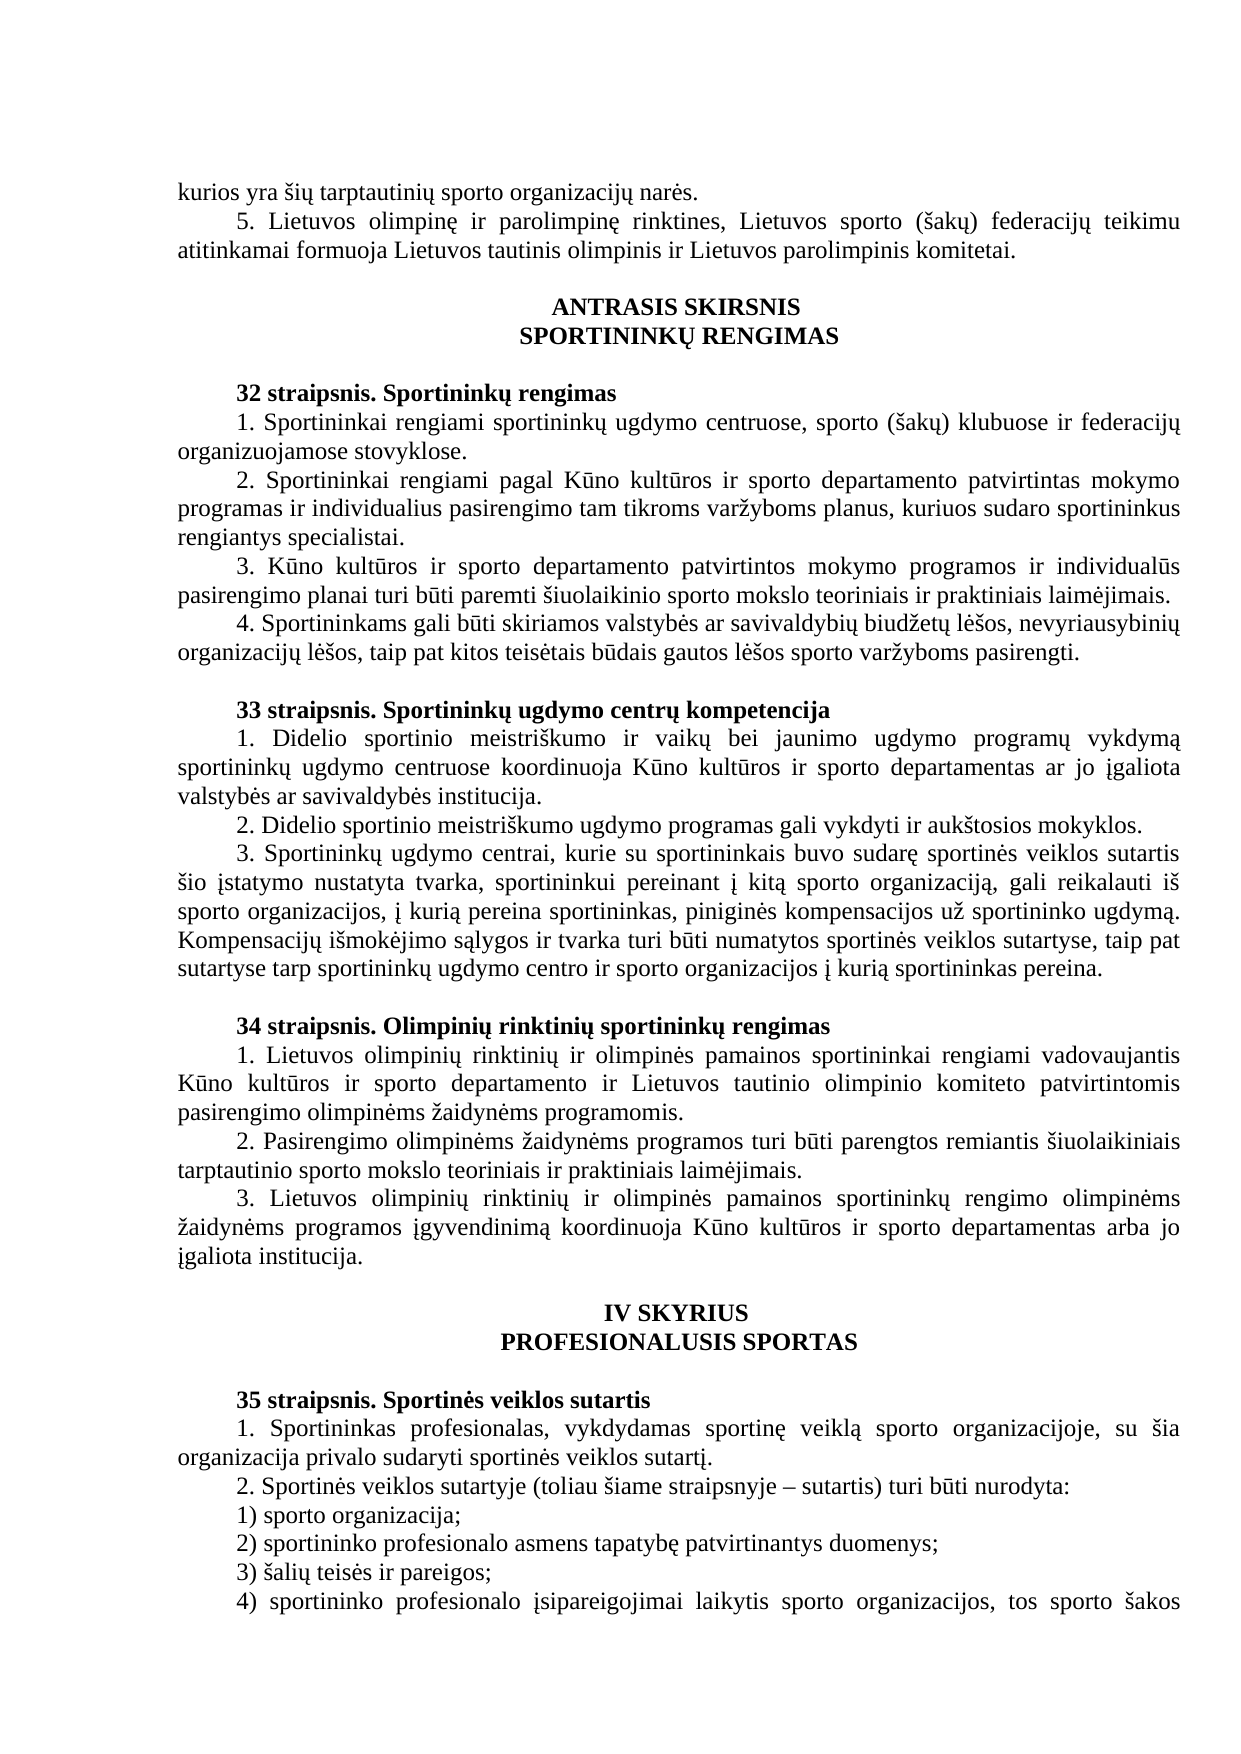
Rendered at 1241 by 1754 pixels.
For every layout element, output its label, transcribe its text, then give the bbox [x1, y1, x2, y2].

text 2. Pasirengimo olimpinėms žaidynėms programos turi būti parengtos remiantis šiuolaikiniais tarptautinio sporto mokslo teoriniais ir praktiniais laimėjimais. [177, 1126, 1181, 1183]
text 33 straipsnis. Sportininkų ugdymo centrų kompetencija [177, 695, 1181, 723]
text ANTRASIS SKIRSNIS [177, 292, 1181, 321]
text 1. Lietuvos olimpinių rinktinių ir olimpinės pamainos sportininkai rengiami vadovaujantis Kūno kultūros ir sporto departamento ir Lietuvos tautinio olimpinio komiteto patvirtintomis pasirengimo olimpinėms žaidynėms programomis. [177, 1040, 1181, 1126]
text 3. Sportininkų ugdymo centrai, kurie su sportininkais buvo sudarę sportinės veiklos sutartis šio įstatymo nustatyta tvarka, sportininkui pereinant į kitą sporto organizaciją, gali reikalauti iš sporto organizacijos, į kurią pereina sportininkas, piniginės kompensacijos už sportininko ugdymą. Kompensacijų išmokėjimo sąlygos ir tvarka turi būti numatytos sportinės veiklos sutartyse, taip pat sutartyse tarp sportininkų ugdymo centro ir sporto organizacijos į kurią sportininkas pereina. [177, 838, 1181, 982]
text 1. Didelio sportinio meistriškumo ir vaikų bei jaunimo ugdymo programų vykdymą sportininkų ugdymo centruose koordinuoja Kūno kultūros ir sporto departamentas ar jo įgaliota valstybės ar savivaldybės institucija. [177, 723, 1181, 810]
text 2. Sportinės veiklos sutartyje (toliau šiame straipsnyje – sutartis) turi būti nurodyta: [177, 1471, 1181, 1500]
text 35 straipsnis. Sportinės veiklos sutartis [177, 1385, 1181, 1413]
text IV SKYRIUS [177, 1298, 1181, 1327]
text 4) sportininko profesionalo įsipareigojimai laikytis sporto organizacijos, tos sporto šakos [177, 1586, 1181, 1615]
text 2. Didelio sportinio meistriškumo ugdymo programas gali vykdyti ir aukštosios mokyklos. [177, 810, 1181, 838]
text 1. Sportininkai rengiami sportininkų ugdymo centruose, sporto (šakų) klubuose ir federacijų organizuojamose stovyklose. [177, 407, 1181, 465]
text kurios yra šių tarptautinių sporto organizacijų narės. [177, 177, 1181, 206]
text 32 straipsnis. Sportininkų rengimas [177, 378, 1181, 407]
text 5. Lietuvos olimpinę ir parolimpinę rinktines, Lietuvos sporto (šakų) federacijų teikimu atitinkamai formuoja Lietuvos tautinis olimpinis ir Lietuvos parolimpinis komitetai. [177, 206, 1181, 263]
text 1. Sportininkas profesionalas, vykdydamas sportinę veiklą sporto organizacijoje, su šia organizacija privalo sudaryti sportinės veiklos sutartį. [177, 1413, 1181, 1471]
text 4. Sportininkams gali būti skiriamos valstybės ar savivaldybių biudžetų lėšos, nevyriausybinių organizacijų lėšos, taip pat kitos teisėtais būdais gautos lėšos sporto varžyboms pasirengti. [177, 608, 1181, 666]
text 2. Sportininkai rengiami pagal Kūno kultūros ir sporto departamento patvirtintas mokymo programas ir individualius pasirengimo tam tikroms varžyboms planus, kuriuos sudaro sportininkus rengiantys specialistai. [177, 465, 1181, 551]
text 3) šalių teisės ir pareigos; [177, 1557, 1181, 1586]
text 1) sporto organizacija; [177, 1500, 1181, 1528]
text PROFESIONALUSIS SPORTAS [177, 1327, 1181, 1356]
text SPORTININKŲ RENGIMAS [177, 321, 1181, 350]
text 3. Lietuvos olimpinių rinktinių ir olimpinės pamainos sportininkų rengimo olimpinėms žaidynėms programos įgyvendinimą koordinuoja Kūno kultūros ir sporto departamentas arba jo įgaliota institucija. [177, 1183, 1181, 1270]
text 2) sportininko profesionalo asmens tapatybę patvirtinantys duomenys; [177, 1528, 1181, 1557]
text 3. Kūno kultūros ir sporto departamento patvirtintos mokymo programos ir individualūs pasirengimo planai turi būti paremti šiuolaikinio sporto mokslo teoriniais ir praktiniais laimėjimais. [177, 551, 1181, 608]
text 34 straipsnis. Olimpinių rinktinių sportininkų rengimas [177, 1011, 1181, 1040]
